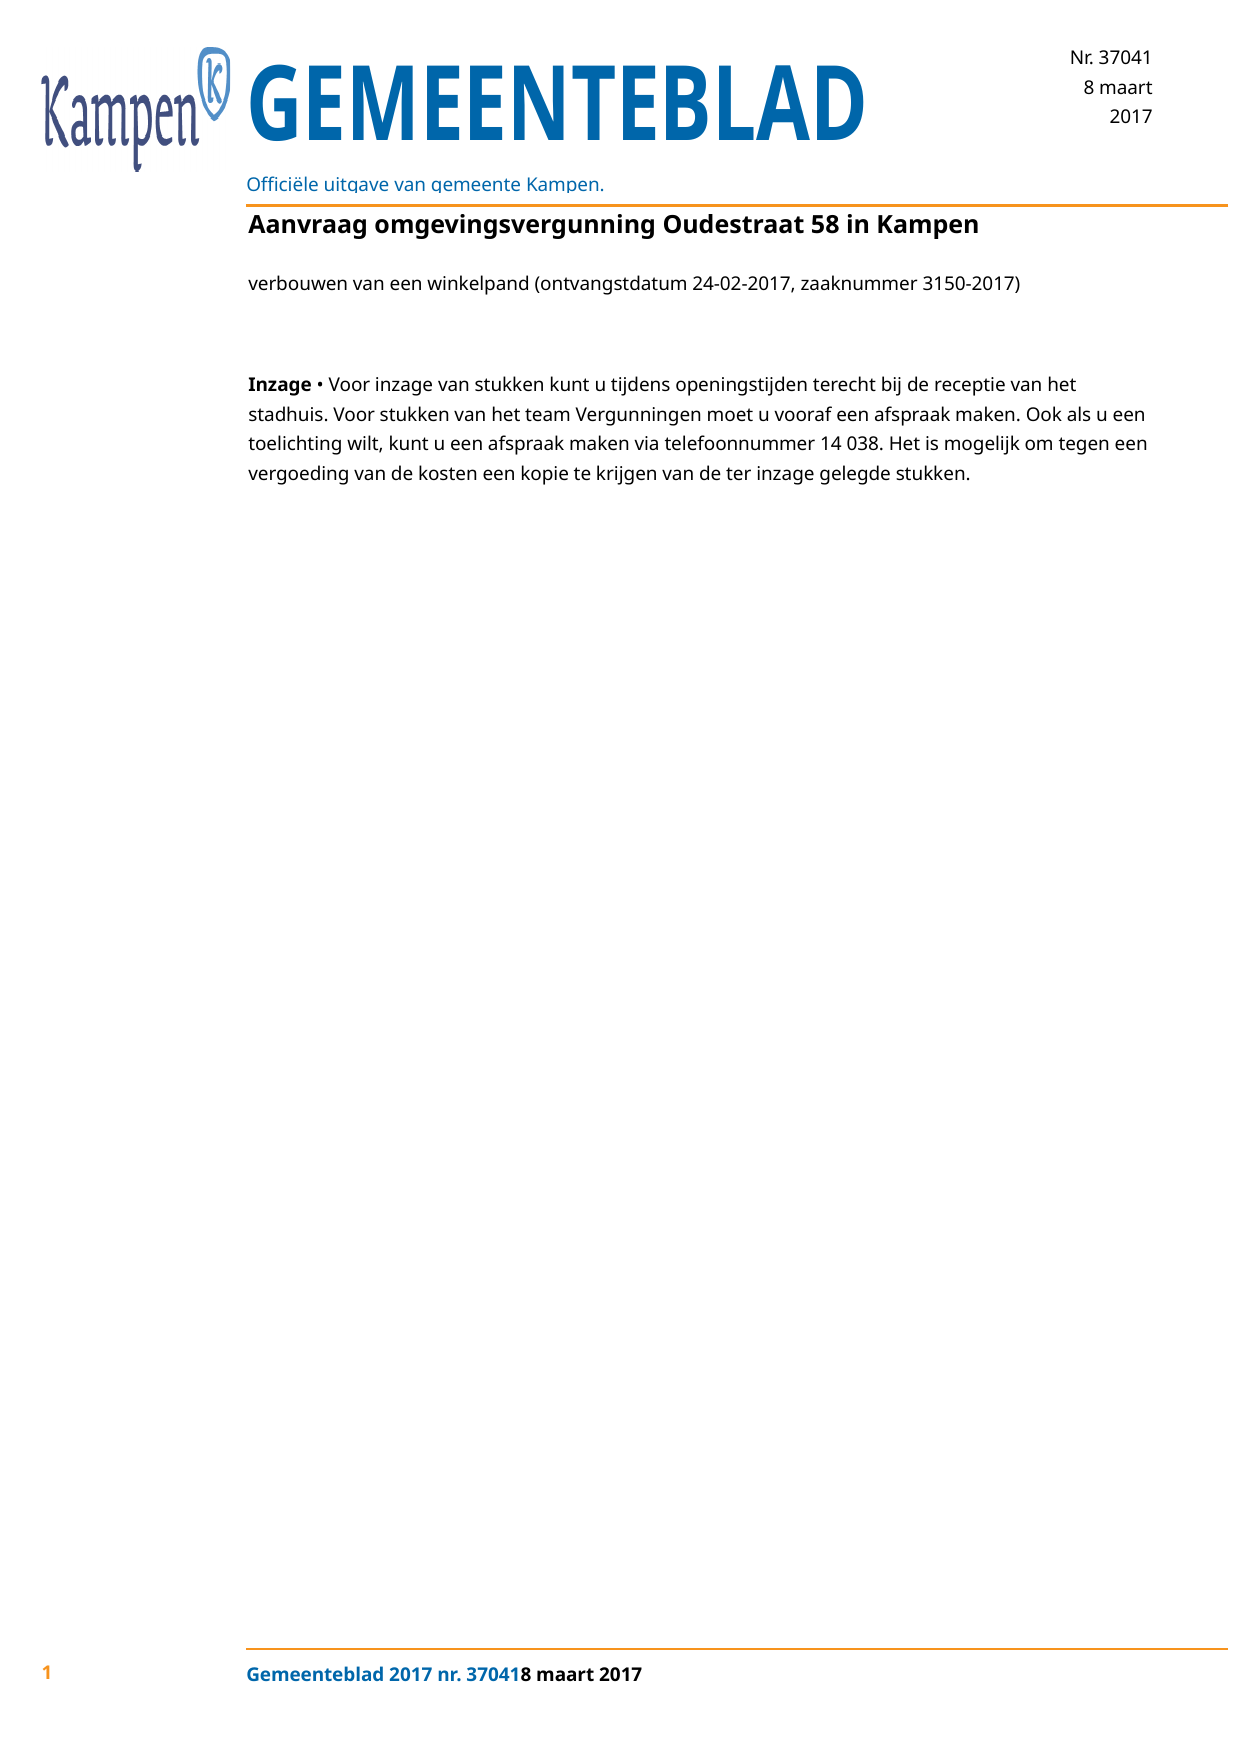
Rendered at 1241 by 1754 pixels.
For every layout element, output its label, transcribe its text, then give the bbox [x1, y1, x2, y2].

picture [41, 47, 231, 172]
text Aanvraag omgevingsvergunning Oudestraat 58 in Kampen [248, 207, 1152, 241]
text Inzage • Voor inzage van stukken kunt u tijdens openingstijden terecht bij de receptie van het stadhuis. Voor stukken van het team Vergunningen moet u vooraf een afspraak maken. Ook als u een toelichting wilt, kunt u een afspraak maken via telefoonnummer 14 038. Het is mogelijk om tegen een vergoeding van de kosten een kopie te krijgen van de ter inzage gelegde stukken. [248, 371, 1152, 486]
text verbouwen van een winkelpand (ontvangstdatum 24-02-2017, zaaknummer 3150-2017) [248, 270, 1152, 296]
